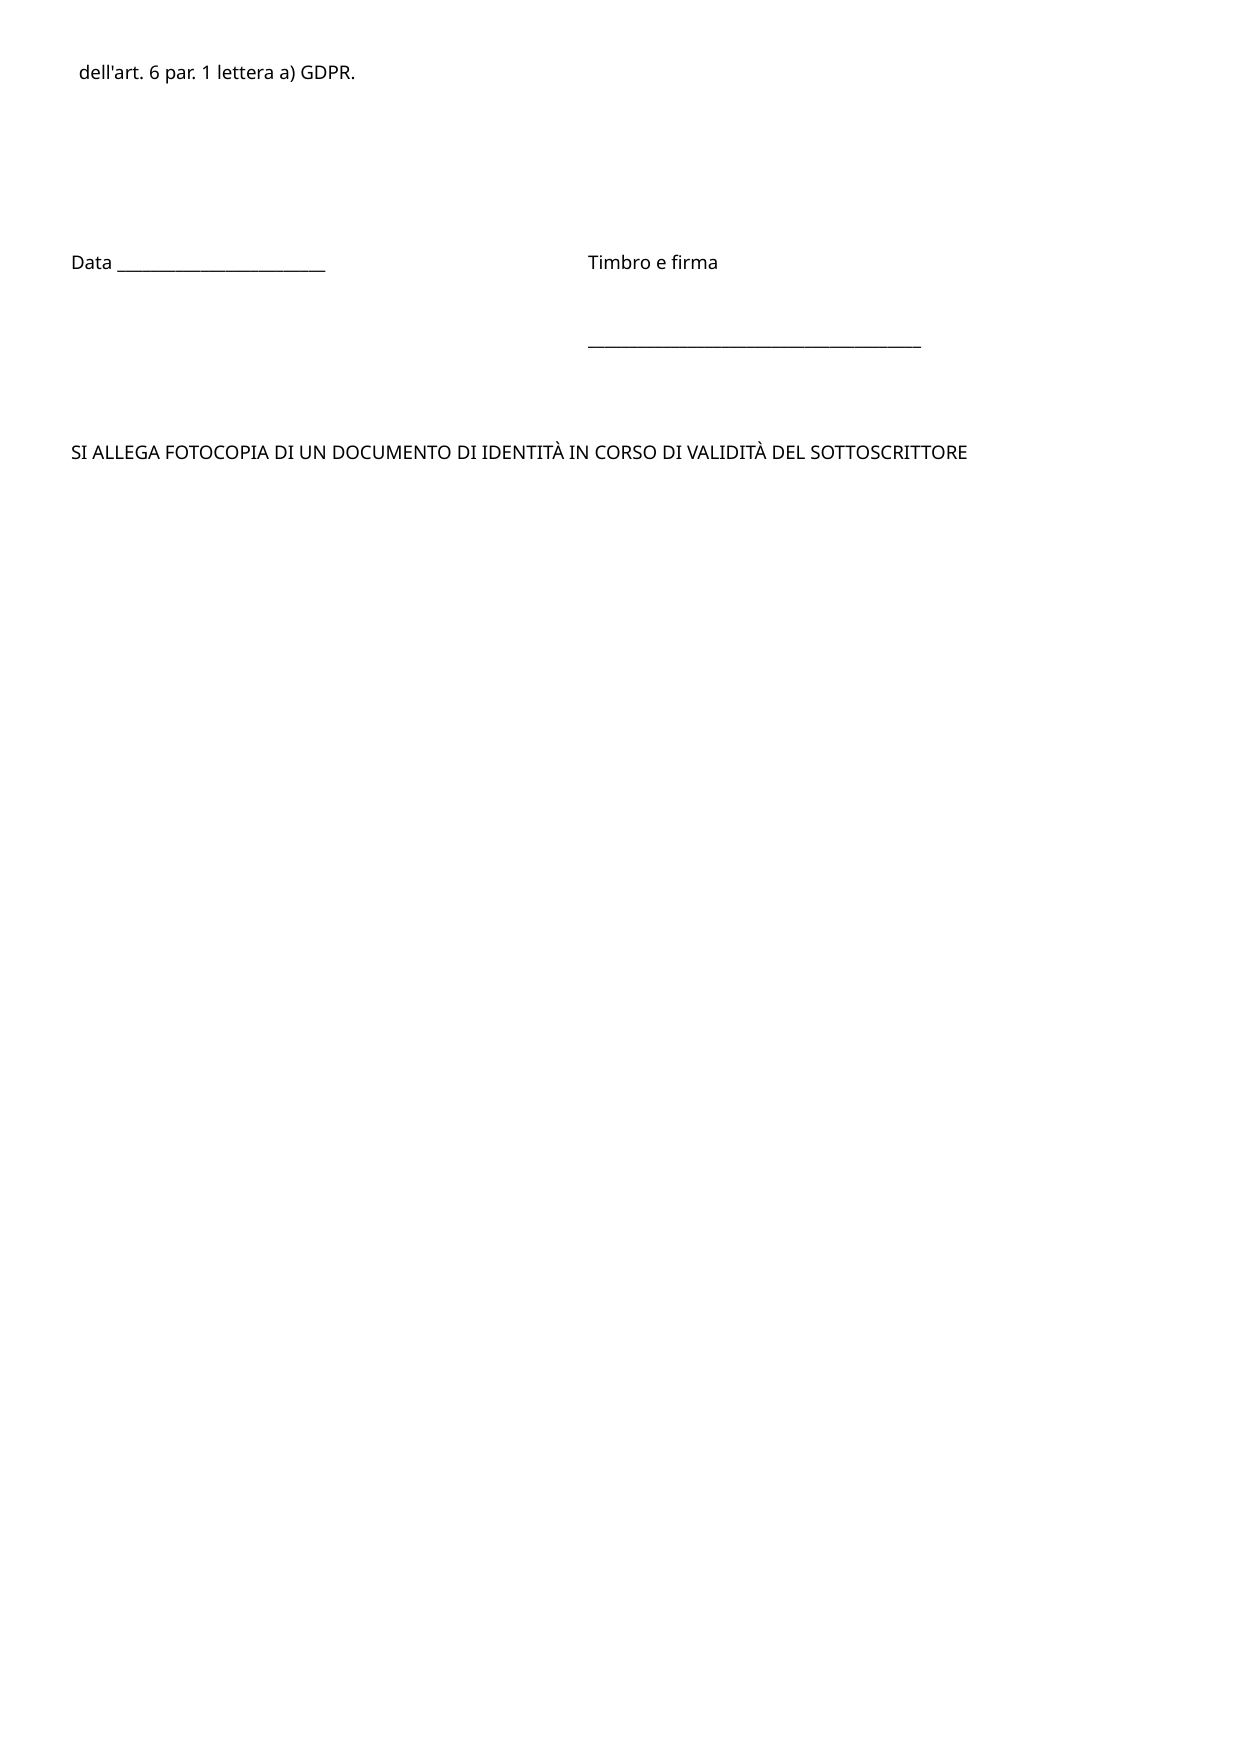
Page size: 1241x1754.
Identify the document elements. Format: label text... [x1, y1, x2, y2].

text ________________________________________ [439, 325, 1169, 351]
text SI ALLEGA FOTOCOPIA DI UN DOCUMENTO DI IDENTITÀ IN CORSO DI VALIDITÀ DEL SOTTOSCRITTORE [71, 439, 1169, 465]
text Data _________________________ Timbro e firma [71, 249, 1169, 275]
text dell'art. 6 par. 1 lettera a) GDPR. [76, 59, 1169, 84]
